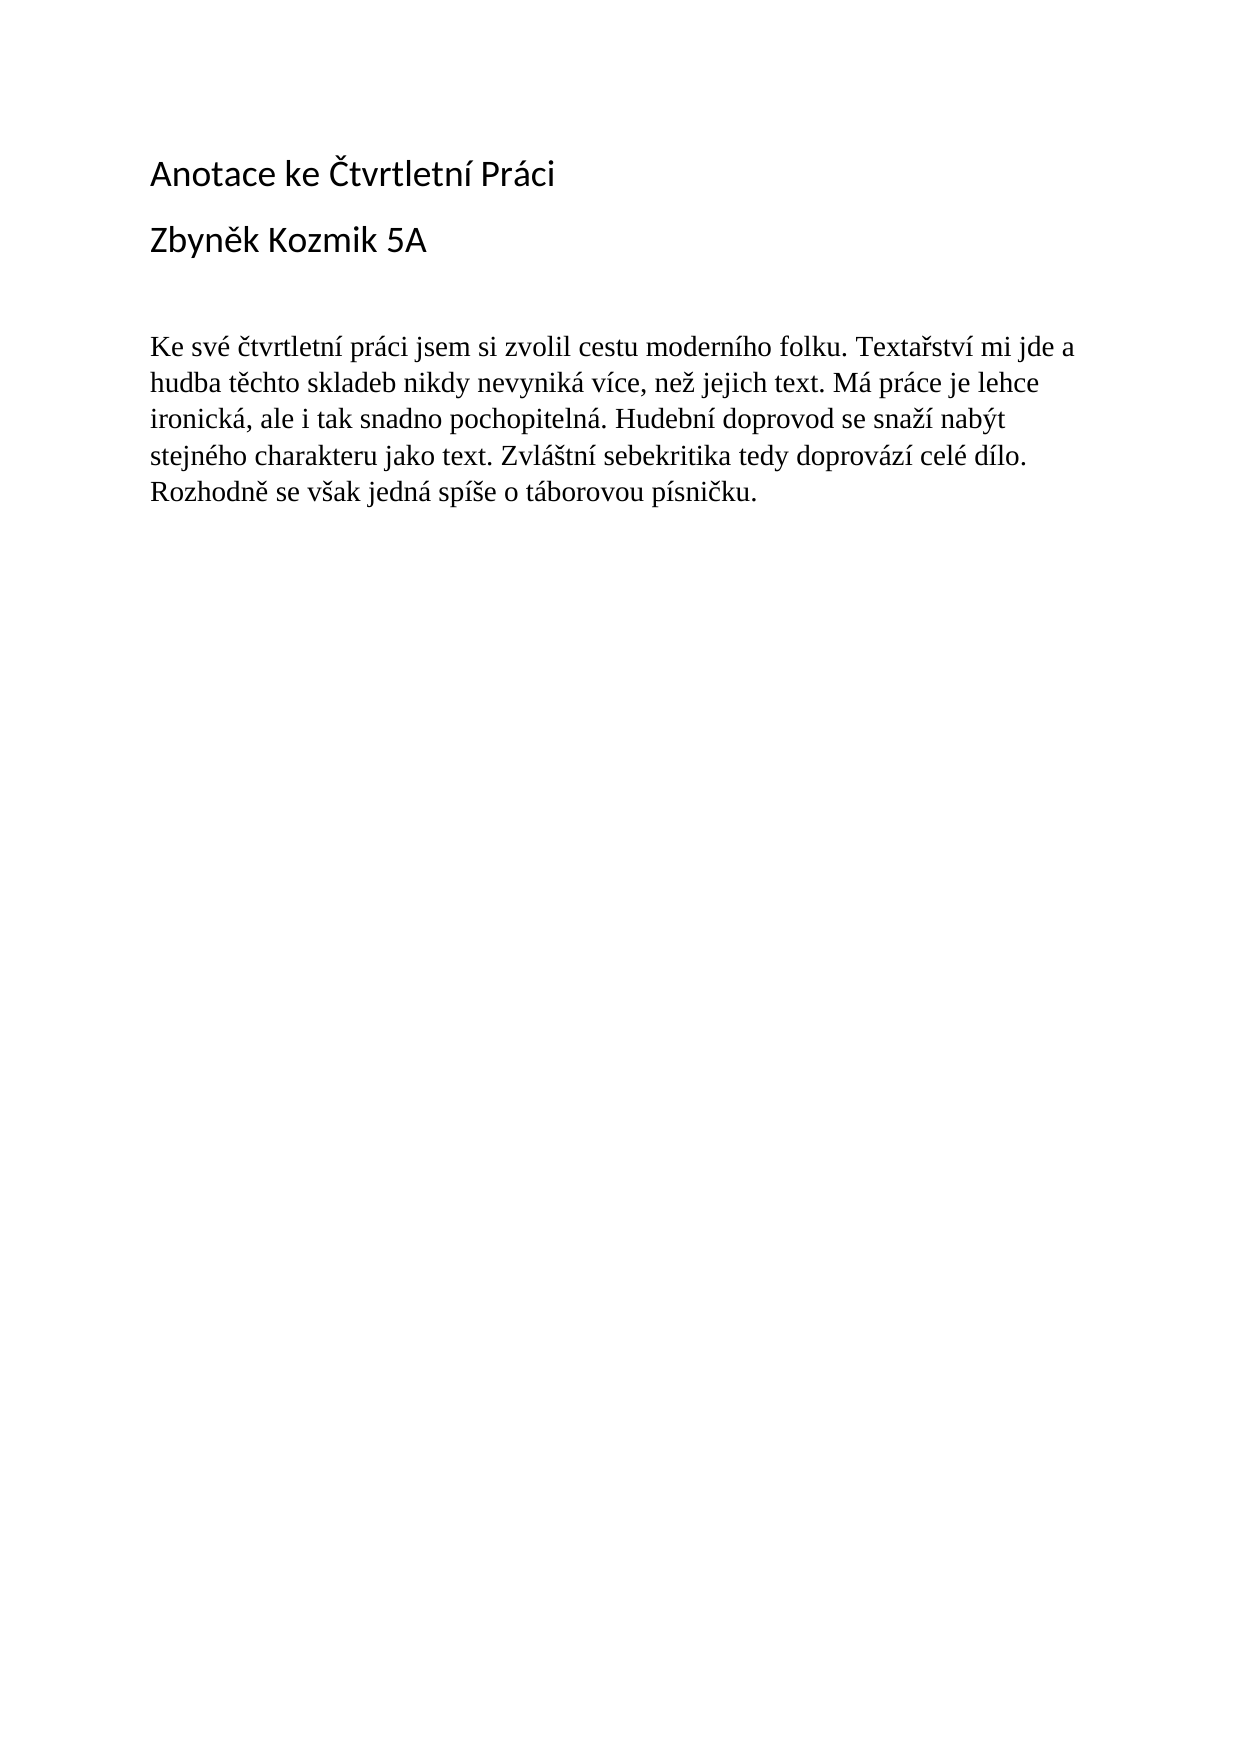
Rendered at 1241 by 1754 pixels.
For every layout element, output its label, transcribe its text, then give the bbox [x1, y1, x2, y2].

text Zbyněk Kozmik 5A [150, 216, 1090, 262]
text Anotace ke Čtvrtletní Práci [150, 150, 1090, 196]
text Ke své čtvrtletní práci jsem si zvolil cestu moderního folku. Textařství mi jde a hudba těchto skladeb nikdy nevyniká více, než jejich text. Má práce je lehce ironická, ale i tak snadno pochopitelná. Hudební doprovod se snaží nabýt stejného charakteru jako text. Zvláštní sebekritika tedy doprovází celé dílo. Rozhodně se však jedná spíše o táborovou písničku. [150, 329, 1090, 507]
